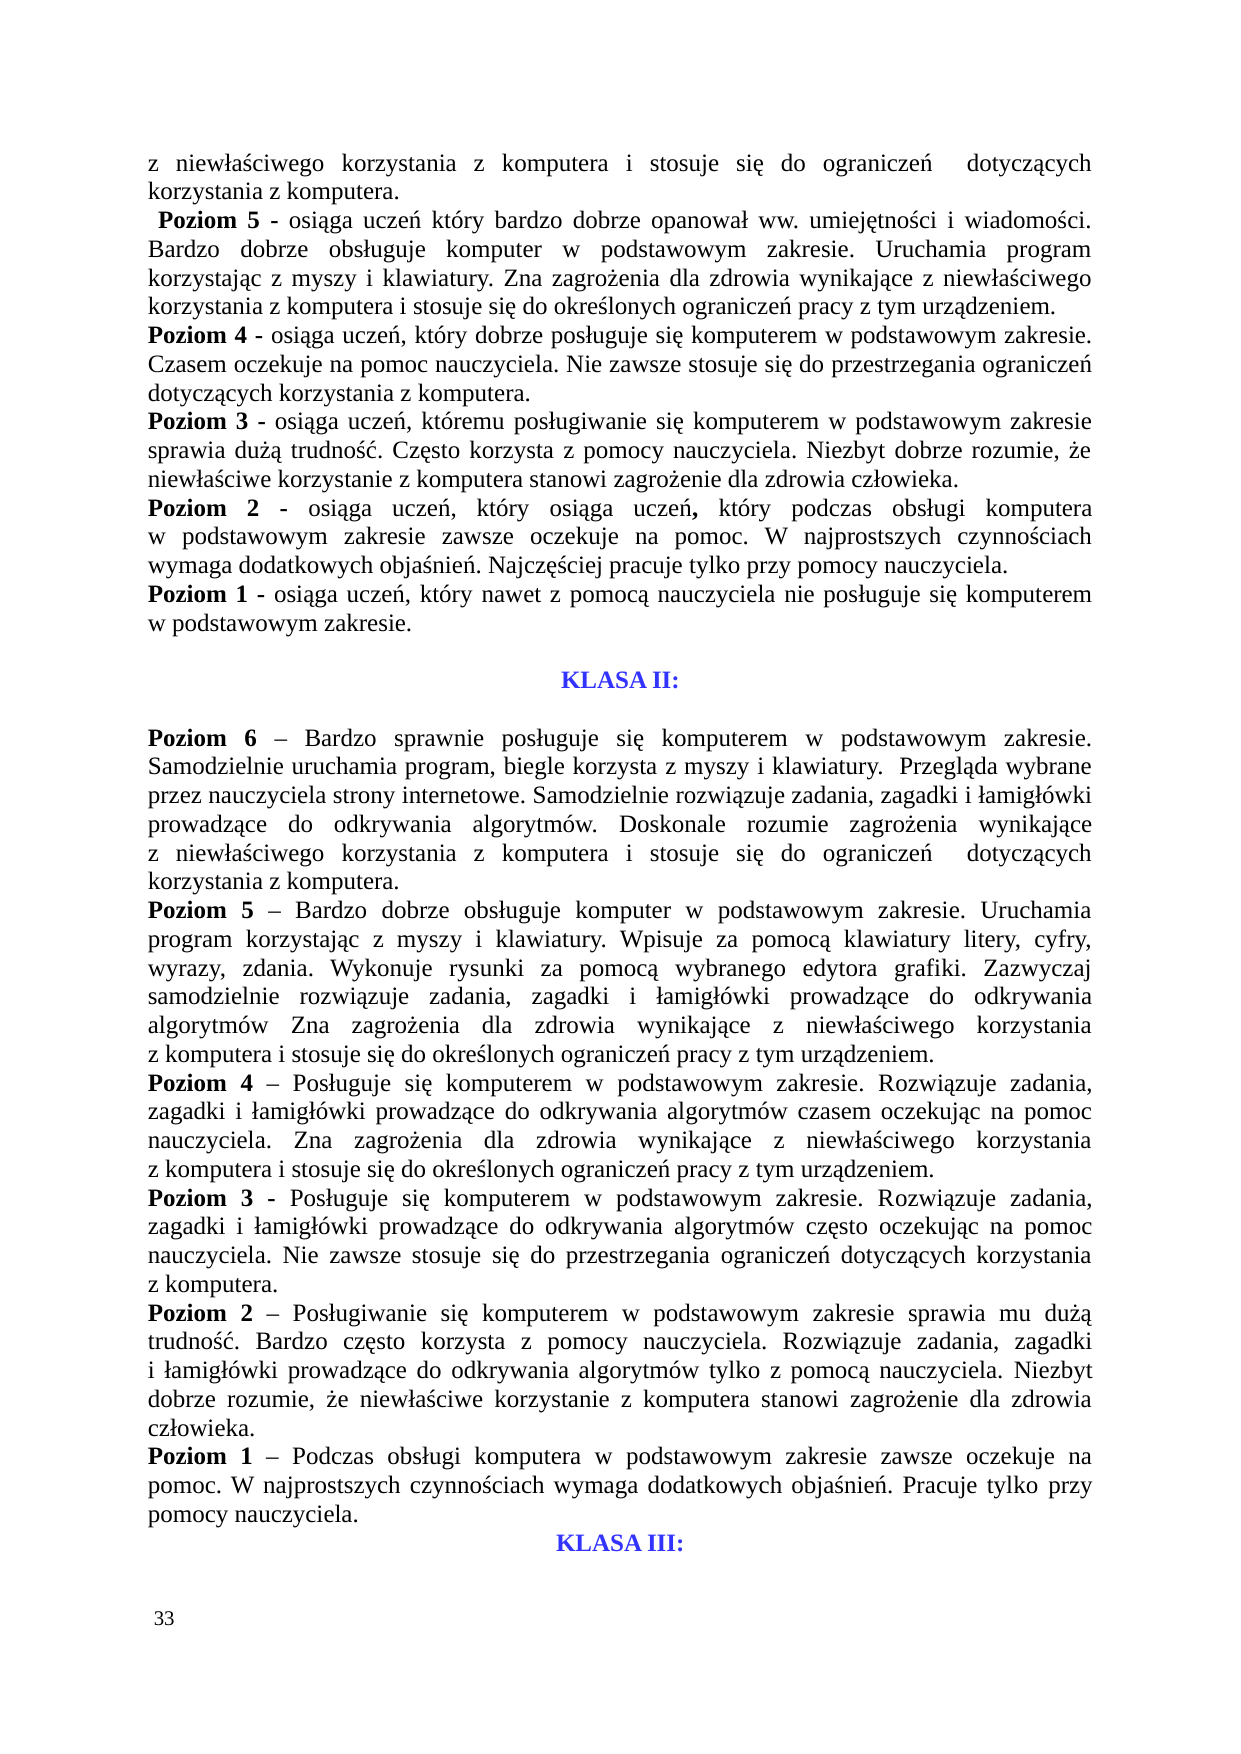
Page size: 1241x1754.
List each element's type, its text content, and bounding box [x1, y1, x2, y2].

text Poziom 5 – Bardzo dobrze obsługuje komputer w podstawowym zakresie. Uruchamia program korzystając z myszy i klawiatury. Wpisuje za pomocą klawiatury litery, cyfry, wyrazy, zdania. Wykonuje rysunki za pomocą wybranego edytora grafiki. Zazwyczaj samodzielnie rozwiązuje zadania, zagadki i łamigłówki prowadzące do odkrywania algorytmów Zna zagrożenia dla zdrowia wynikające z niewłaściwego korzystania z komputera i stosuje się do określonych ograniczeń pracy z tym urządzeniem. [148, 895, 1093, 1068]
text Poziom 3 - osiąga uczeń, któremu posługiwanie się komputerem w podstawowym zakresie sprawia dużą trudność. Często korzysta z pomocy nauczyciela. Niezbyt dobrze rozumie, że niewłaściwe korzystanie z komputera stanowi zagrożenie dla zdrowia człowieka. [148, 406, 1093, 493]
text Poziom 5 - osiąga uczeń który bardzo dobrze opanował ww. umiejętności i wiadomości. Bardzo dobrze obsługuje komputer w podstawowym zakresie. Uruchamia program korzystając z myszy i klawiatury. Zna zagrożenia dla zdrowia wynikające z niewłaściwego korzystania z komputera i stosuje się do określonych ograniczeń pracy z tym urządzeniem. [148, 205, 1093, 320]
text KLASA II: [148, 665, 1093, 694]
text Poziom 4 – Posługuje się komputerem w podstawowym zakresie. Rozwiązuje zadania, zagadki i łamigłówki prowadzące do odkrywania algorytmów czasem oczekując na pomoc nauczyciela. Zna zagrożenia dla zdrowia wynikające z niewłaściwego korzystania z komputera i stosuje się do określonych ograniczeń pracy z tym urządzeniem. [148, 1068, 1093, 1183]
text KLASA III: [148, 1528, 1093, 1556]
text z niewłaściwego korzystania z komputera i stosuje się do ograniczeń dotyczących korzystania z komputera. [148, 148, 1093, 205]
text Poziom 2 – Posługiwanie się komputerem w podstawowym zakresie sprawia mu dużą trudność. Bardzo często korzysta z pomocy nauczyciela. Rozwiązuje zadania, zagadki i łamigłówki prowadzące do odkrywania algorytmów tylko z pomocą nauczyciela. Niezbyt dobrze rozumie, że niewłaściwe korzystanie z komputera stanowi zagrożenie dla zdrowia człowieka. [148, 1298, 1093, 1441]
text Poziom 2 - osiąga uczeń, który osiąga uczeń, który podczas obsługi komputera w podstawowym zakresie zawsze oczekuje na pomoc. W najprostszych czynnościach wymaga dodatkowych objaśnień. Najczęściej pracuje tylko przy pomocy nauczyciela. [148, 493, 1093, 579]
text Poziom 1 - osiąga uczeń, który nawet z pomocą nauczyciela nie posługuje się komputerem w podstawowym zakresie. [148, 579, 1093, 636]
text Poziom 1 – Podczas obsługi komputera w podstawowym zakresie zawsze oczekuje na pomoc. W najprostszych czynnościach wymaga dodatkowych objaśnień. Pracuje tylko przy pomocy nauczyciela. [148, 1441, 1093, 1528]
text Poziom 3 - Posługuje się komputerem w podstawowym zakresie. Rozwiązuje zadania, zagadki i łamigłówki prowadzące do odkrywania algorytmów często oczekując na pomoc nauczyciela. Nie zawsze stosuje się do przestrzegania ograniczeń dotyczących korzystania z komputera. [148, 1183, 1093, 1298]
text Poziom 6 – Bardzo sprawnie posługuje się komputerem w podstawowym zakresie. Samodzielnie uruchamia program, biegle korzysta z myszy i klawiatury. Przegląda wybrane przez nauczyciela strony internetowe. Samodzielnie rozwiązuje zadania, zagadki i łamigłówki prowadzące do odkrywania algorytmów. Doskonale rozumie zagrożenia wynikające z niewłaściwego korzystania z komputera i stosuje się do ograniczeń dotyczących korzystania z komputera. [148, 723, 1093, 895]
text Poziom 4 - osiąga uczeń, który dobrze posługuje się komputerem w podstawowym zakresie. Czasem oczekuje na pomoc nauczyciela. Nie zawsze stosuje się do przestrzegania ograniczeń dotyczących korzystania z komputera. [148, 320, 1093, 406]
